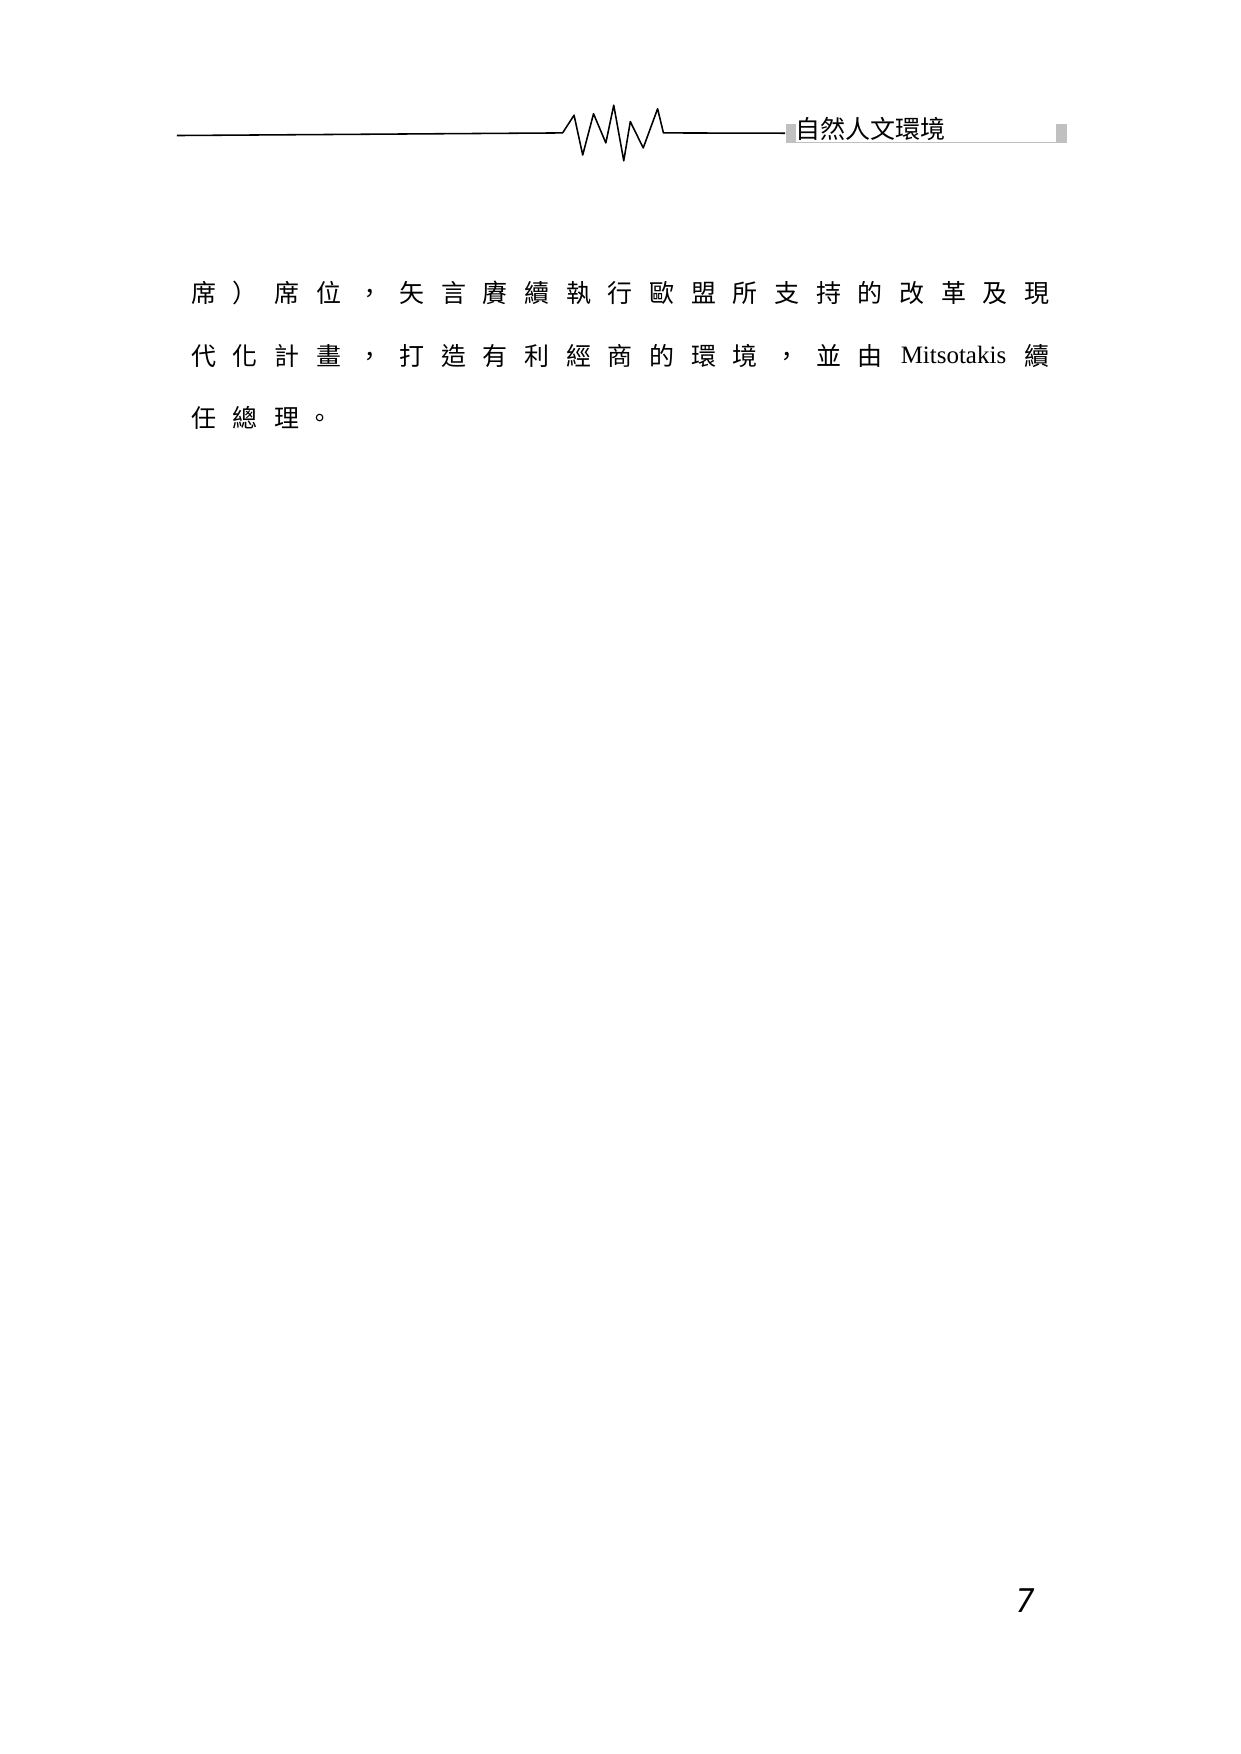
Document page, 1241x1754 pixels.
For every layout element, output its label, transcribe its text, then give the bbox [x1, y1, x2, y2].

text 席）席位，矢言賡續執行歐盟所支持的改革及現代化計畫，打造有利經商的環境，並由Mitsotakis續任總理。 [183, 250, 1058, 438]
